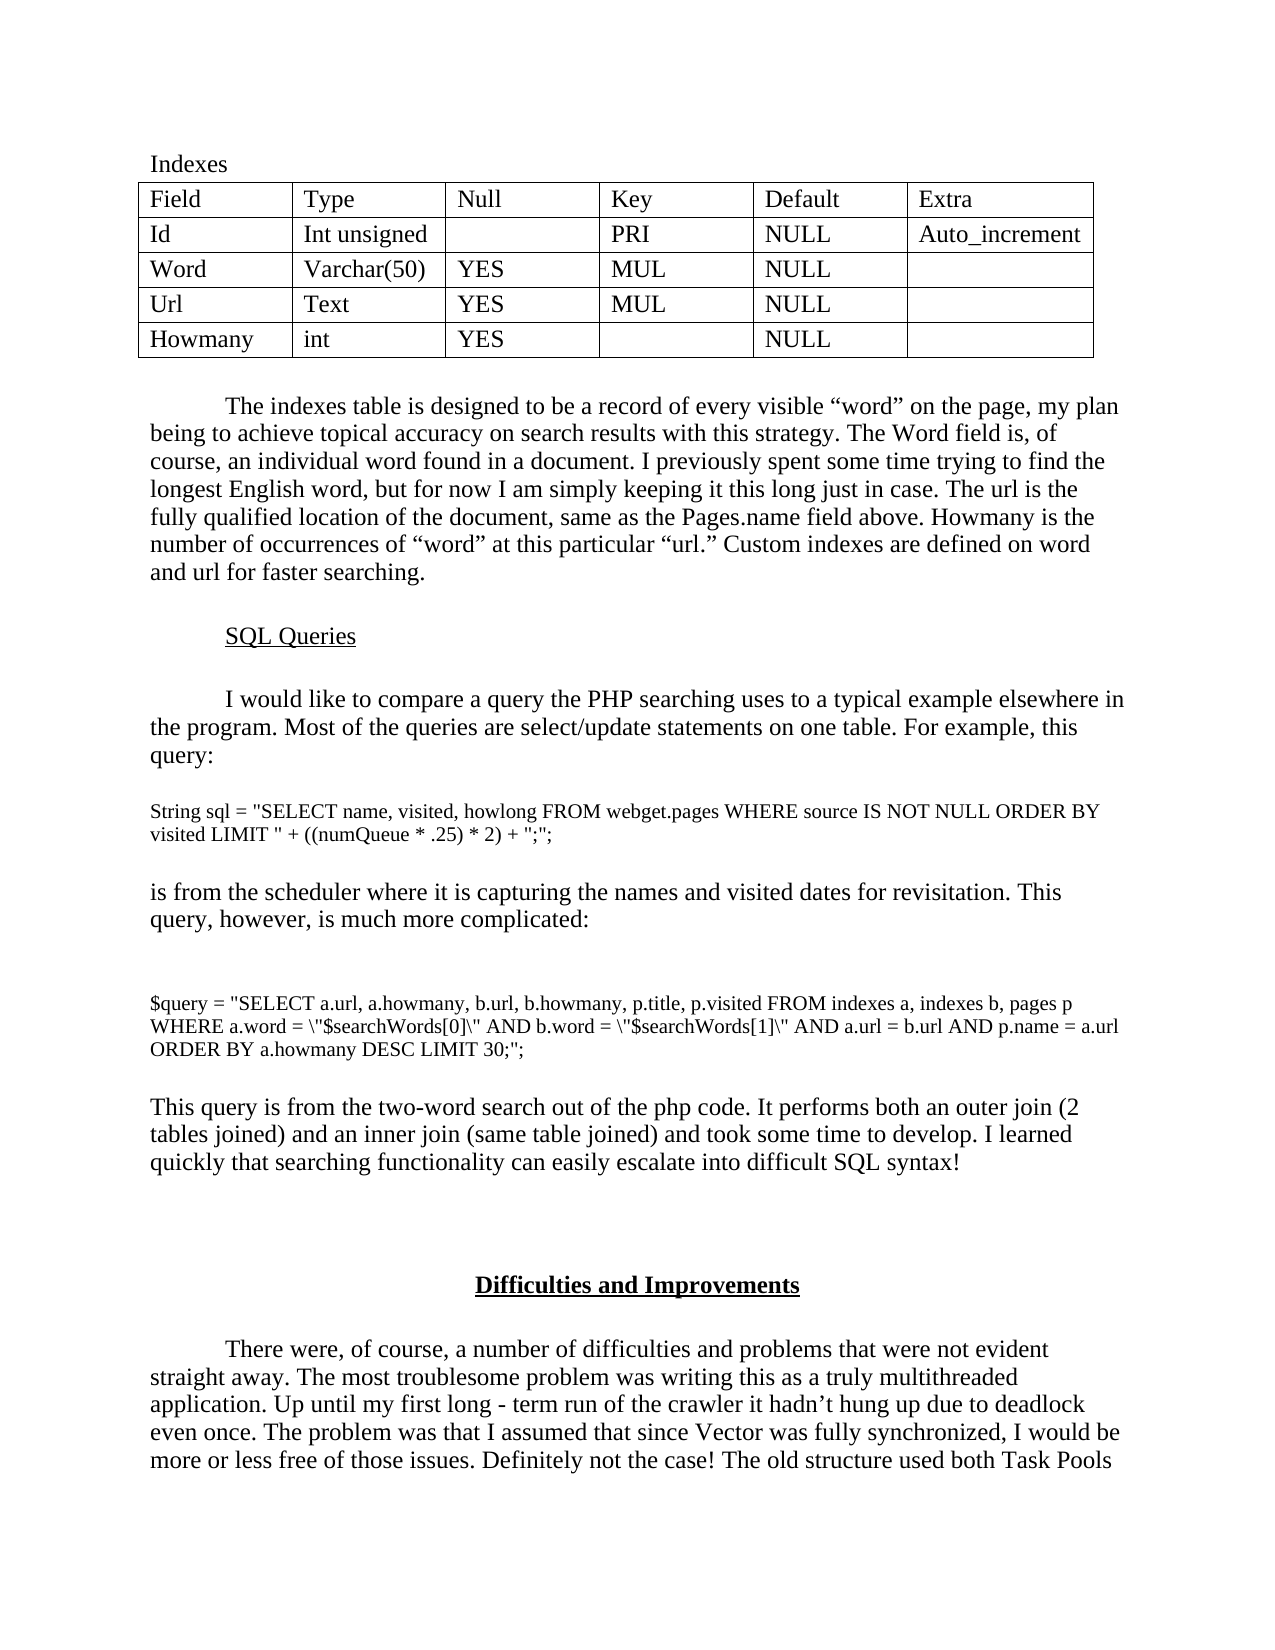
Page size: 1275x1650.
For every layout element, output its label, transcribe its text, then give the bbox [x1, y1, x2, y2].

table_header Extra [908, 183, 1093, 217]
table_cell MUL [600, 288, 753, 322]
table_cell YES [446, 253, 599, 287]
text $query = "SELECT a.url, a.howmany, b.url, b.howmany, p.title, p.visited FROM indexes a, indexes b, pages p WHERE a.word = \"$searchWords[0]\" AND b.word = \"$searchWords[1]\" AND a.url = b.url AND p.name = a.url ORDER BY a.howmany DESC LIMIT 30;"; [150, 992, 1125, 1061]
table_cell int [293, 323, 445, 357]
text There were, of course, a number of difficulties and problems that were not evident straight away. The most troublesome problem was writing this as a truly multithreaded application. Up until my first long - term run of the crawler it hadn’t hung up due to deadlock even once. The problem was that I assumed that since Vector was fully synchronized, I would be more or less free of those issues. Definitely not the case! The old structure used both Task Pools [150, 1335, 1125, 1473]
table_cell Url [139, 288, 292, 322]
table_cell NULL [754, 253, 907, 287]
table_cell [908, 323, 1093, 357]
table_cell Id [139, 218, 292, 252]
text The indexes table is designed to be a record of every visible “word” on the page, my plan being to achieve topical accuracy on search results with this strategy. The Word field is, of course, an individual word found in a document. I previously spent some time trying to find the longest English word, but for now I am simply keeping it this long just in case. The url is the fully qualified location of the document, same as the Pages.name field above. Howmany is the number of occurrences of “word” at this particular “url.” Custom indexes are defined on word and url for faster searching. [150, 392, 1125, 586]
table_cell MUL [600, 253, 753, 287]
table_cell Howmany [139, 323, 292, 357]
table_cell YES [446, 323, 599, 357]
table_header Field [139, 183, 292, 217]
table_cell [908, 253, 1093, 287]
table_header Default [754, 183, 907, 217]
table_cell [446, 218, 599, 252]
text Indexes [150, 150, 1125, 178]
table_cell Auto_increment [908, 218, 1093, 252]
table_cell YES [446, 288, 599, 322]
table_cell NULL [754, 323, 907, 357]
table_cell NULL [754, 288, 907, 322]
table_cell Int unsigned [293, 218, 445, 252]
table_cell NULL [754, 218, 907, 252]
text is from the scheduler where it is capturing the names and visited dates for revisitation. This query, however, is much more complicated: [150, 878, 1125, 933]
table_header Key [600, 183, 753, 217]
text I would like to compare a query the PHP searching uses to a typical example elsewhere in the program. Most of the queries are select/update statements on one table. For example, this query: [150, 686, 1125, 769]
text String sql = "SELECT name, visited, howlong FROM webget.pages WHERE source IS NOT NULL ORDER BY visited LIMIT " + ((numQueue * .25) * 2) + ";"; [150, 800, 1125, 846]
text Difficulties and Improvements [150, 1271, 1125, 1299]
table_header Type [293, 183, 445, 217]
table_cell Varchar(50) [293, 253, 445, 287]
table_cell Word [139, 253, 292, 287]
table_cell PRI [600, 218, 753, 252]
table_cell [908, 288, 1093, 322]
table_cell [600, 323, 753, 357]
text This query is from the two-word search out of the php code. It performs both an outer join (2 tables joined) and an inner join (same table joined) and took some time to develop. I learned quickly that searching functionality can easily escalate into difficult SQL syntax! [150, 1093, 1125, 1176]
table_header Null [446, 183, 599, 217]
table_cell Text [293, 288, 445, 322]
text SQL Queries [150, 622, 1125, 649]
